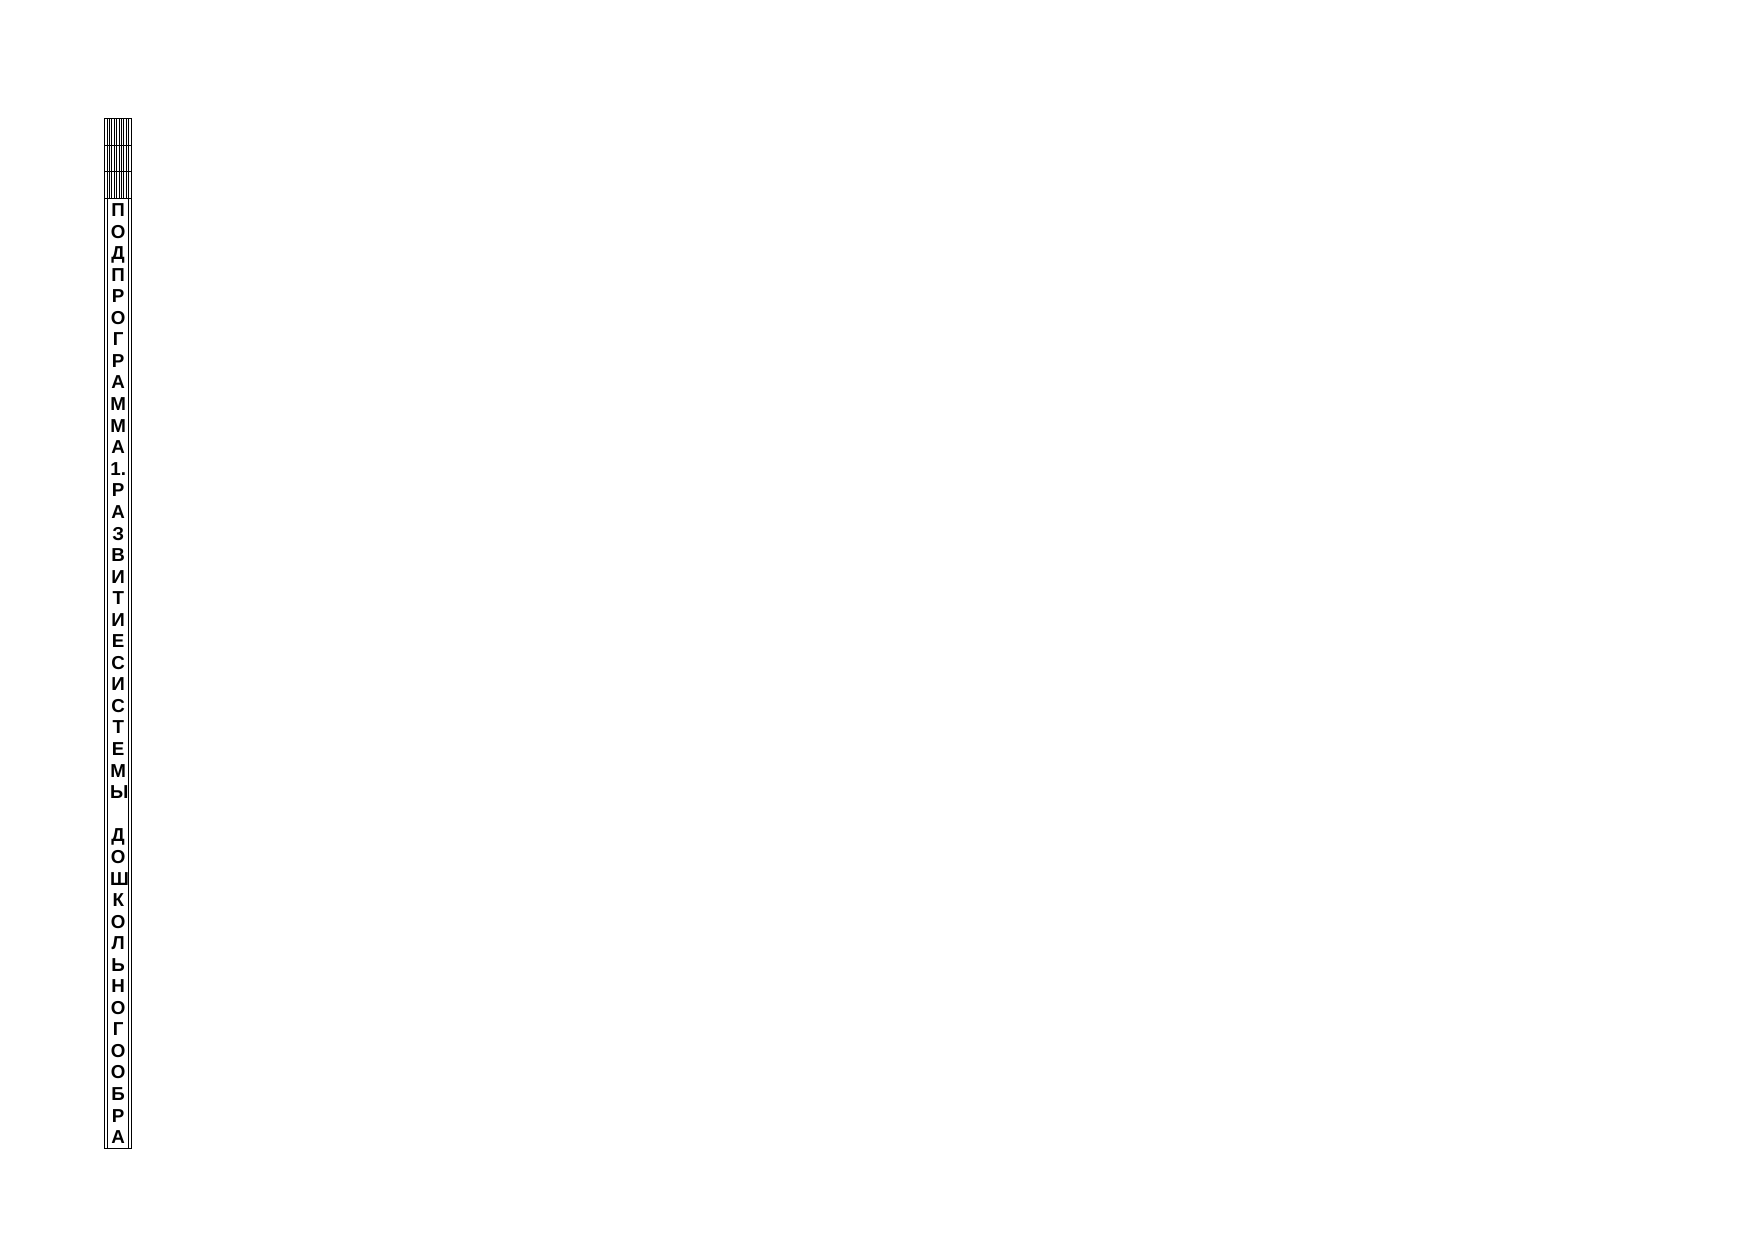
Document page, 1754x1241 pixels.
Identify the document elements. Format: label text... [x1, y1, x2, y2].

table_cell ПОДПРОГРАММА 1. РАЗВИТИЕ СИСТЕМЫ ДОШКОЛЬНОГО ОБРА [108, 199, 128, 1148]
